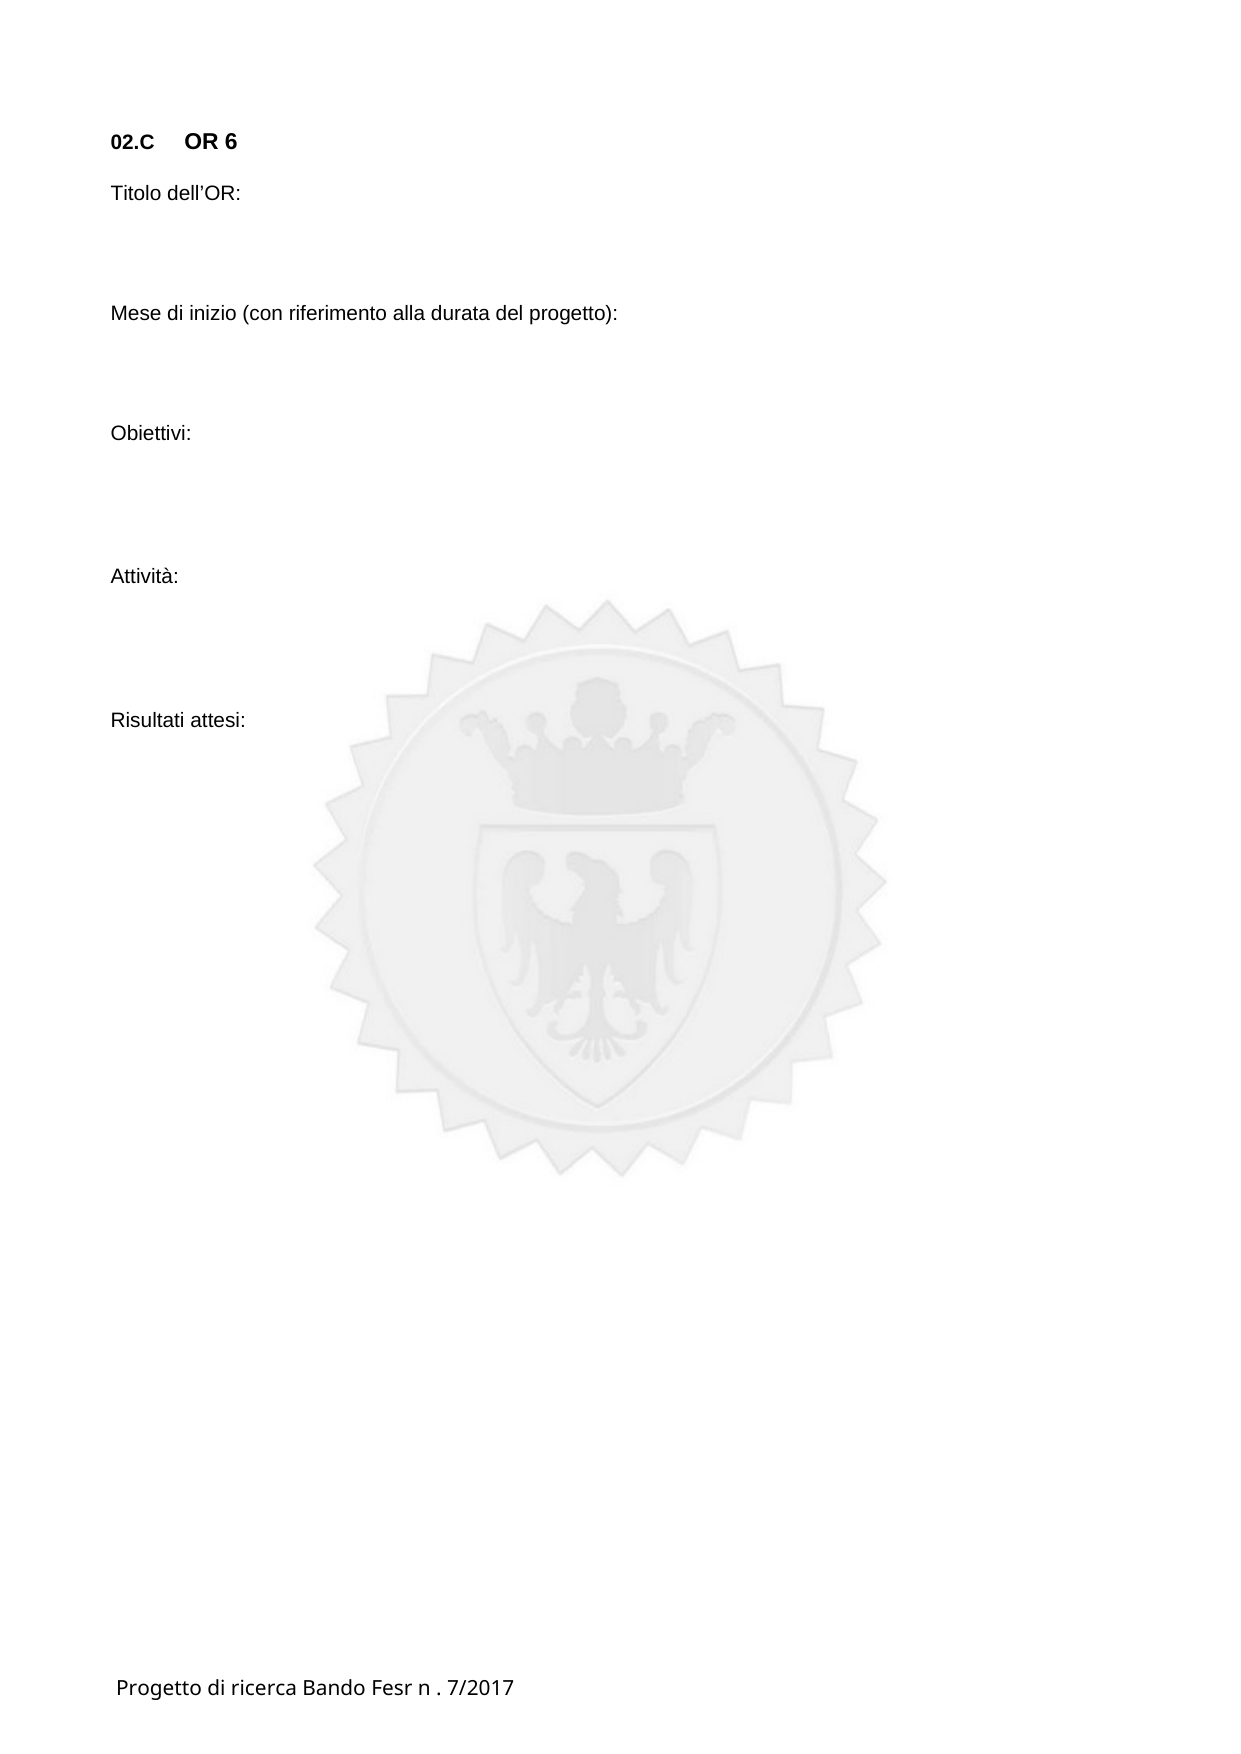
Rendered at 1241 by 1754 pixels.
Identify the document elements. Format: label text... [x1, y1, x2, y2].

picture [110, 154, 1130, 181]
picture [110, 588, 1130, 708]
text Mese di inizio (con riferimento alla durata del progetto): [110, 301, 1130, 324]
picture [110, 324, 1130, 420]
text Obiettivi: [110, 420, 1130, 444]
text Titolo dell’OR: [110, 181, 1130, 205]
picture [110, 732, 1130, 1703]
text Risultati attesi: [110, 708, 1130, 732]
picture [110, 56, 1130, 128]
picture [110, 444, 1130, 564]
text 02.C OR 6 [110, 128, 1130, 154]
picture [110, 205, 1130, 301]
text Attività: [110, 564, 1130, 588]
